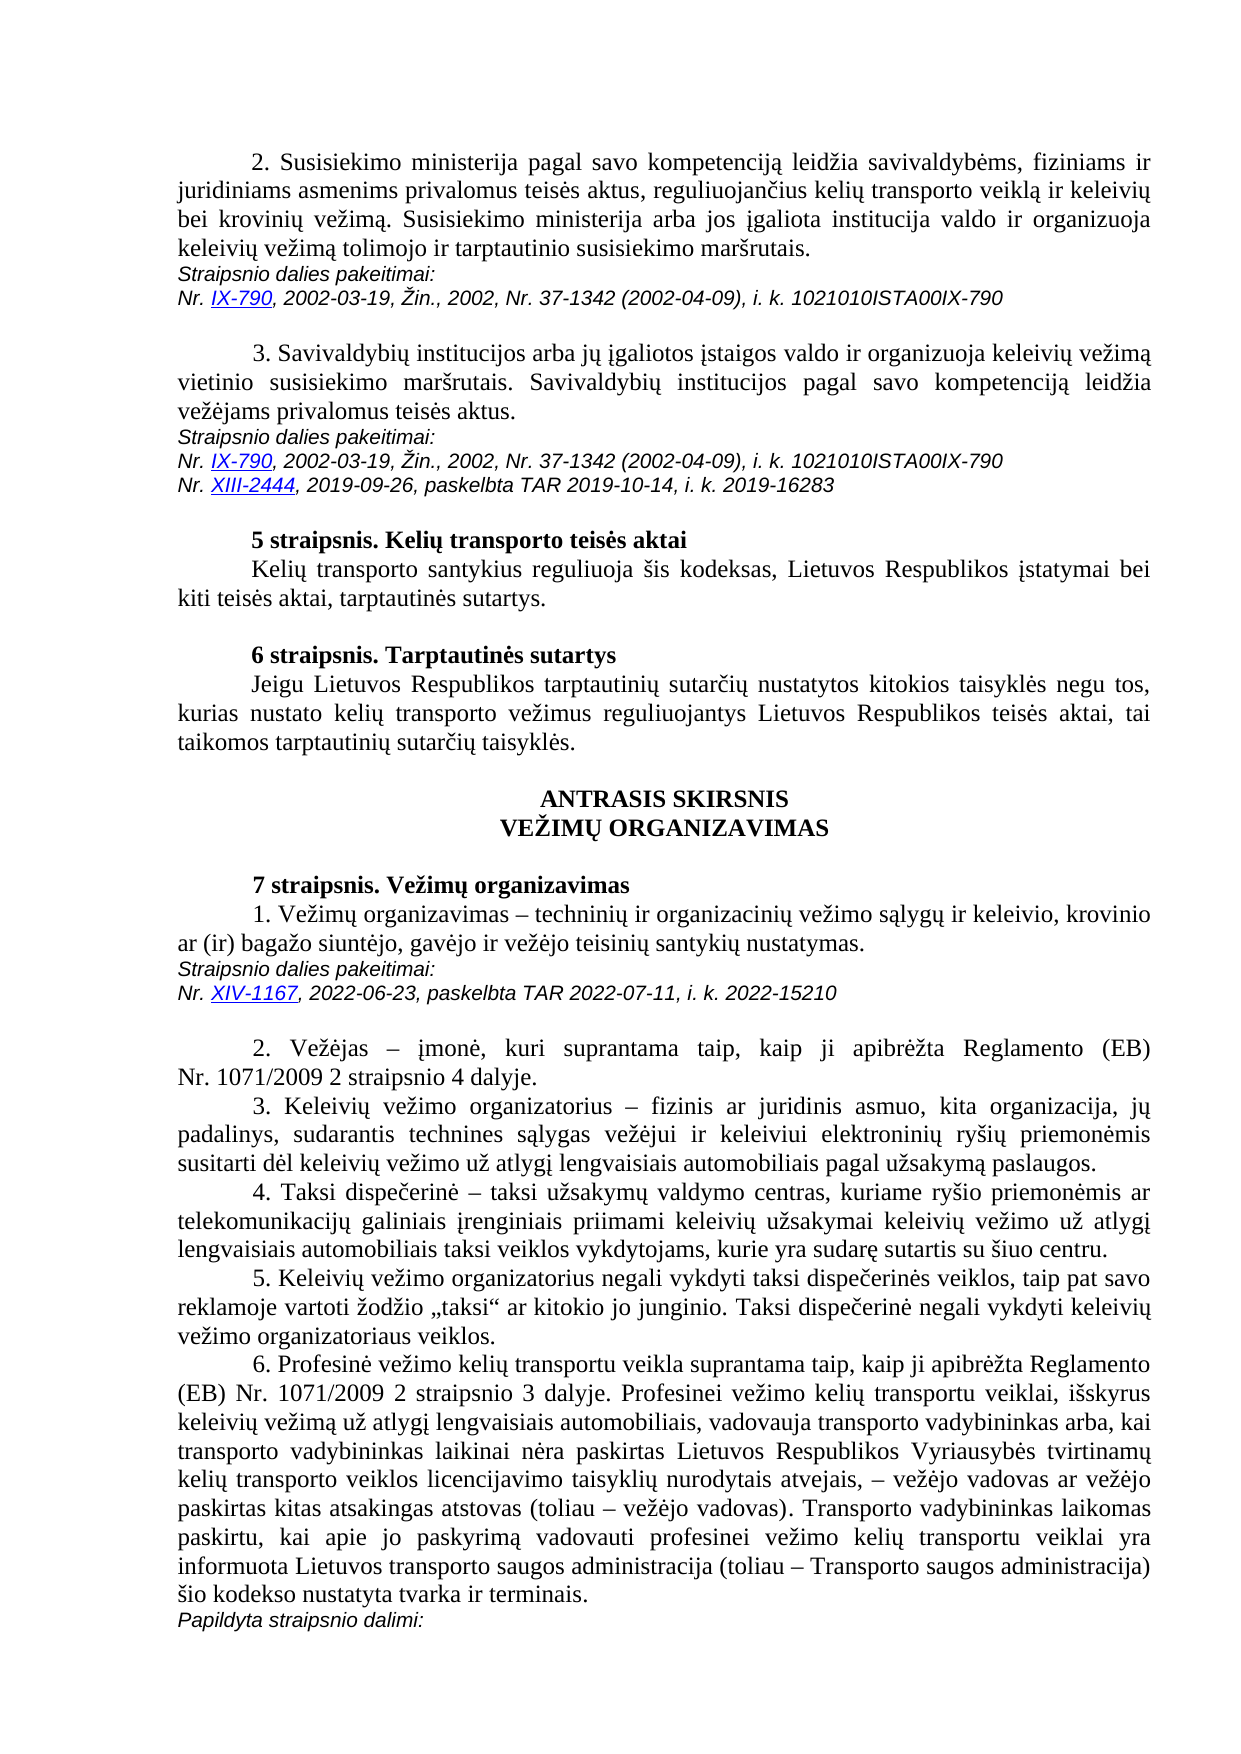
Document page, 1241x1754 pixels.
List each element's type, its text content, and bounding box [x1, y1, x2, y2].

text Straipsnio dalies pakeitimai: [177, 425, 1152, 449]
text Vežimų organizavimas [177, 813, 1152, 842]
text 1. Vežimų organizavimas – techninių ir organizacinių vežimo sąlygų ir keleivio, krovinio ar (ir) bagažo siuntėjo, gavėjo ir vežėjo teisinių santykių nustatymas. [177, 899, 1152, 957]
text 2. Susisiekimo ministerija pagal savo kompetenciją leidžia savivaldybėms, fiziniams ir juridiniams asmenims privalomus teisės aktus, reguliuojančius kelių transporto veiklą ir keleivių bei krovinių vežimą. Susisiekimo ministerija arba jos įgaliota institucija valdo ir organizuoja keleivių vežimą tolimojo ir tarptautinio susisiekimo maršrutais. [177, 147, 1152, 262]
text 4. Taksi dispečerinė – taksi užsakymų valdymo centras, kuriame ryšio priemonėmis ar telekomunikacijų galiniais įrenginiais priimami keleivių užsakymai keleivių vežimo už atlygį lengvaisiais automobiliais taksi veiklos vykdytojams, kurie yra sudarę sutartis su šiuo centru. [177, 1177, 1152, 1263]
text Nr. IX-790, 2002-03-19, Žin., 2002, Nr. 37-1342 (2002-04-09), i. k. 1021010ISTA00IX-790 [177, 286, 1152, 310]
text 3. Savivaldybių institucijos arba jų įgaliotos įstaigos valdo ir organizuoja keleivių vežimą vietinio susisiekimo maršrutais. Savivaldybių institucijos pagal savo kompetenciją leidžia vežėjams privalomus teisės aktus. [177, 338, 1152, 425]
text 3. Keleivių vežimo organizatorius – fizinis ar juridinis asmuo, kita organizacija, jų padalinys, sudarantis technines sąlygas vežėjui ir keleiviui elektroninių ryšių priemonėmis susitarti dėl keleivių vežimo už atlygį lengvaisiais automobiliais pagal užsakymą paslaugos. [177, 1091, 1152, 1177]
text Papildyta straipsnio dalimi: [177, 1608, 1152, 1632]
text 5. Keleivių vežimo organizatorius negali vykdyti taksi dispečerinės veiklos, taip pat savo reklamoje vartoti žodžio „taksi“ ar kitokio jo junginio. Taksi dispečerinė negali vykdyti keleivių vežimo organizatoriaus veiklos. [177, 1263, 1152, 1349]
text Kelių transporto santykius reguliuoja šis kodeksas, Lietuvos Respublikos įstatymai bei kiti teisės aktai, tarptautinės sutartys. [177, 554, 1152, 612]
text Straipsnio dalies pakeitimai: [177, 957, 1152, 981]
text Jeigu Lietuvos Respublikos tarptautinių sutarčių nustatytos kitokios taisyklės negu tos, kurias nustato kelių transporto vežimus reguliuojantys Lietuvos Respublikos teisės aktai, tai taikomos tarptautinių sutarčių taisyklės. [177, 669, 1152, 755]
text 6 straipsnis. Tarptautinės sutartys [177, 640, 1152, 669]
text 2. Vežėjas – įmonė, kuri suprantama taip, kaip ji apibrėžta Reglamento (EB) Nr. 1071/2009 2 straipsnio 4 dalyje. [177, 1033, 1152, 1091]
text ANTRASIS skirsnis [177, 784, 1152, 813]
text Nr. IX-790, 2002-03-19, Žin., 2002, Nr. 37-1342 (2002-04-09), i. k. 1021010ISTA00IX-790 [177, 449, 1152, 473]
text 5 straipsnis. Kelių transporto teisės aktai [177, 525, 1152, 554]
text Straipsnio dalies pakeitimai: [177, 262, 1152, 286]
text 7 straipsnis. Vežimų organizavimas [177, 870, 1152, 899]
text 6. Profesinė vežimo kelių transportu veikla suprantama taip, kaip ji apibrėžta Reglamento (EB) Nr. 1071/2009 2 straipsnio 3 dalyje. Profesinei vežimo kelių transportu veiklai, išskyrus keleivių vežimą už atlygį lengvaisiais automobiliais, vadovauja transporto vadybininkas arba, kai transporto vadybininkas laikinai nėra paskirtas Lietuvos Respublikos Vyriausybės tvirtinamų kelių transporto veiklos licencijavimo taisyklių nurodytais atvejais, – vežėjo vadovas ar vežėjo paskirtas kitas atsakingas atstovas (toliau – vežėjo vadovas). Transporto vadybininkas laikomas paskirtu, kai apie jo paskyrimą vadovauti profesinei vežimo kelių transportu veiklai yra informuota Lietuvos transporto saugos administracija (toliau – Transporto saugos administracija) šio kodekso nustatyta tvarka ir terminais. [177, 1349, 1152, 1608]
text Nr. XIV-1167, 2022-06-23, paskelbta TAR 2022-07-11, i. k. 2022-15210 [177, 981, 1152, 1004]
text Nr. XIII-2444, 2019-09-26, paskelbta TAR 2019-10-14, i. k. 2019-16283 [177, 473, 1152, 497]
